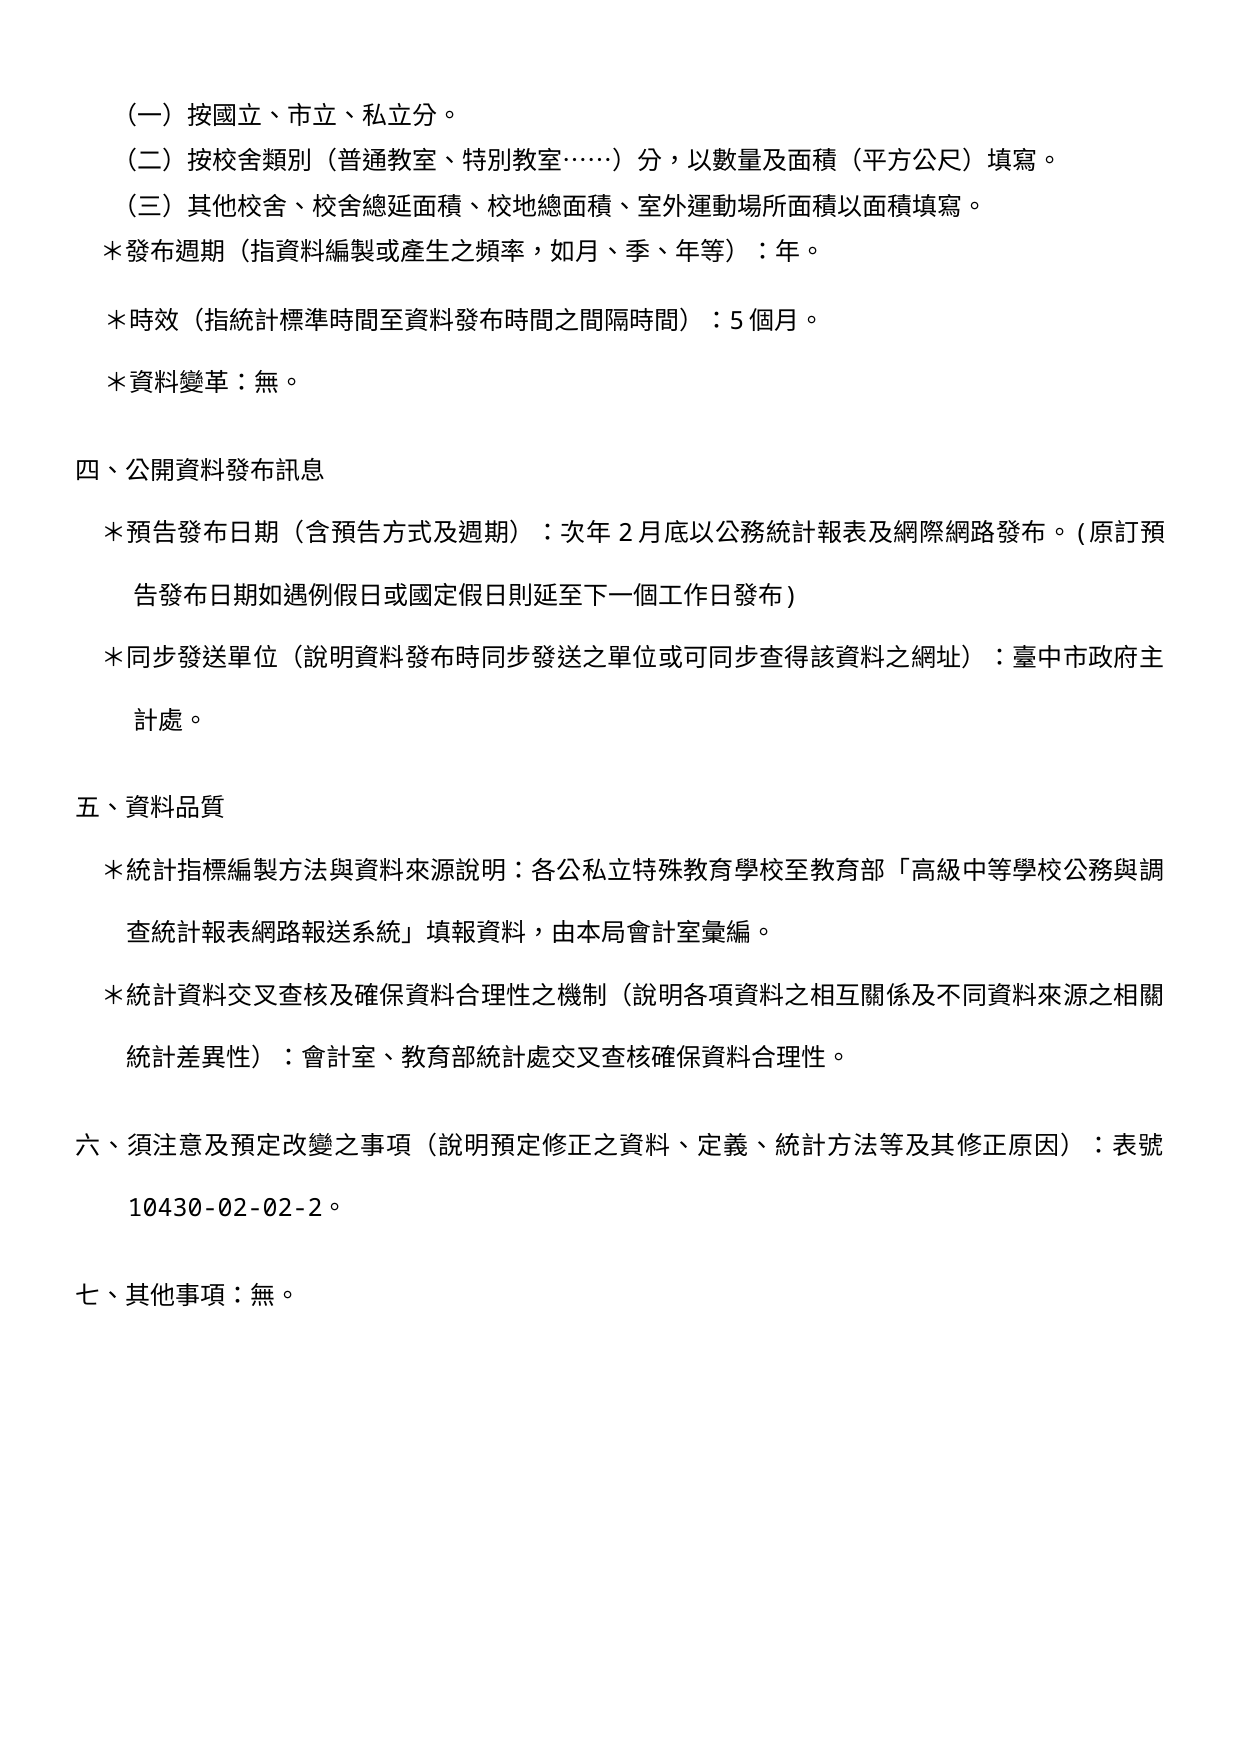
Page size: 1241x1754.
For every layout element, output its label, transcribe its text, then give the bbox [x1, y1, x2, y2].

text （一）按國立、市立、私立分。 [75, 96, 1165, 132]
text ＊發布週期（指資料編製或產生之頻率，如月、季、年等）：年。 [75, 231, 1165, 268]
text ＊同步發送單位（說明資料發布時同步發送之單位或可同步查得該資料之網址）：臺中市政府主計處。 [101, 614, 1165, 739]
text ＊資料變革：無。 [75, 339, 1165, 402]
text 四、公開資料發布訊息 [75, 427, 1165, 489]
text ＊時效（指統計標準時間至資料發布時間之間隔時間）：5個月。 [75, 277, 1165, 339]
text 六、須注意及預定改變之事項（說明預定修正之資料、定義、統計方法等及其修正原因）：表號10430-02-02-2。 [75, 1102, 1165, 1227]
text 七、其他事項：無。 [75, 1252, 1165, 1314]
text 五、資料品質 [75, 764, 1165, 827]
text （二）按校舍類別（普通教室、特別教室……）分，以數量及面積（平方公尺）填寫。 [75, 141, 1165, 177]
text ＊統計指標編製方法與資料來源說明：各公私立特殊教育學校至教育部「高級中等學校公務與調查統計報表網路報送系統」填報資料，由本局會計室彙編。 [101, 827, 1165, 952]
text （三）其他校舍、校舍總延面積、校地總面積、室外運動場所面積以面積填寫。 [75, 186, 1165, 222]
text ＊統計資料交叉查核及確保資料合理性之機制（說明各項資料之相互關係及不同資料來源之相關統計差異性）：會計室、教育部統計處交叉查核確保資料合理性。 [101, 952, 1165, 1077]
text ＊預告發布日期（含預告方式及週期）：次年2月底以公務統計報表及網際網路發布。(原訂預告發布日期如遇例假日或國定假日則延至下一個工作日發布) [101, 489, 1165, 614]
